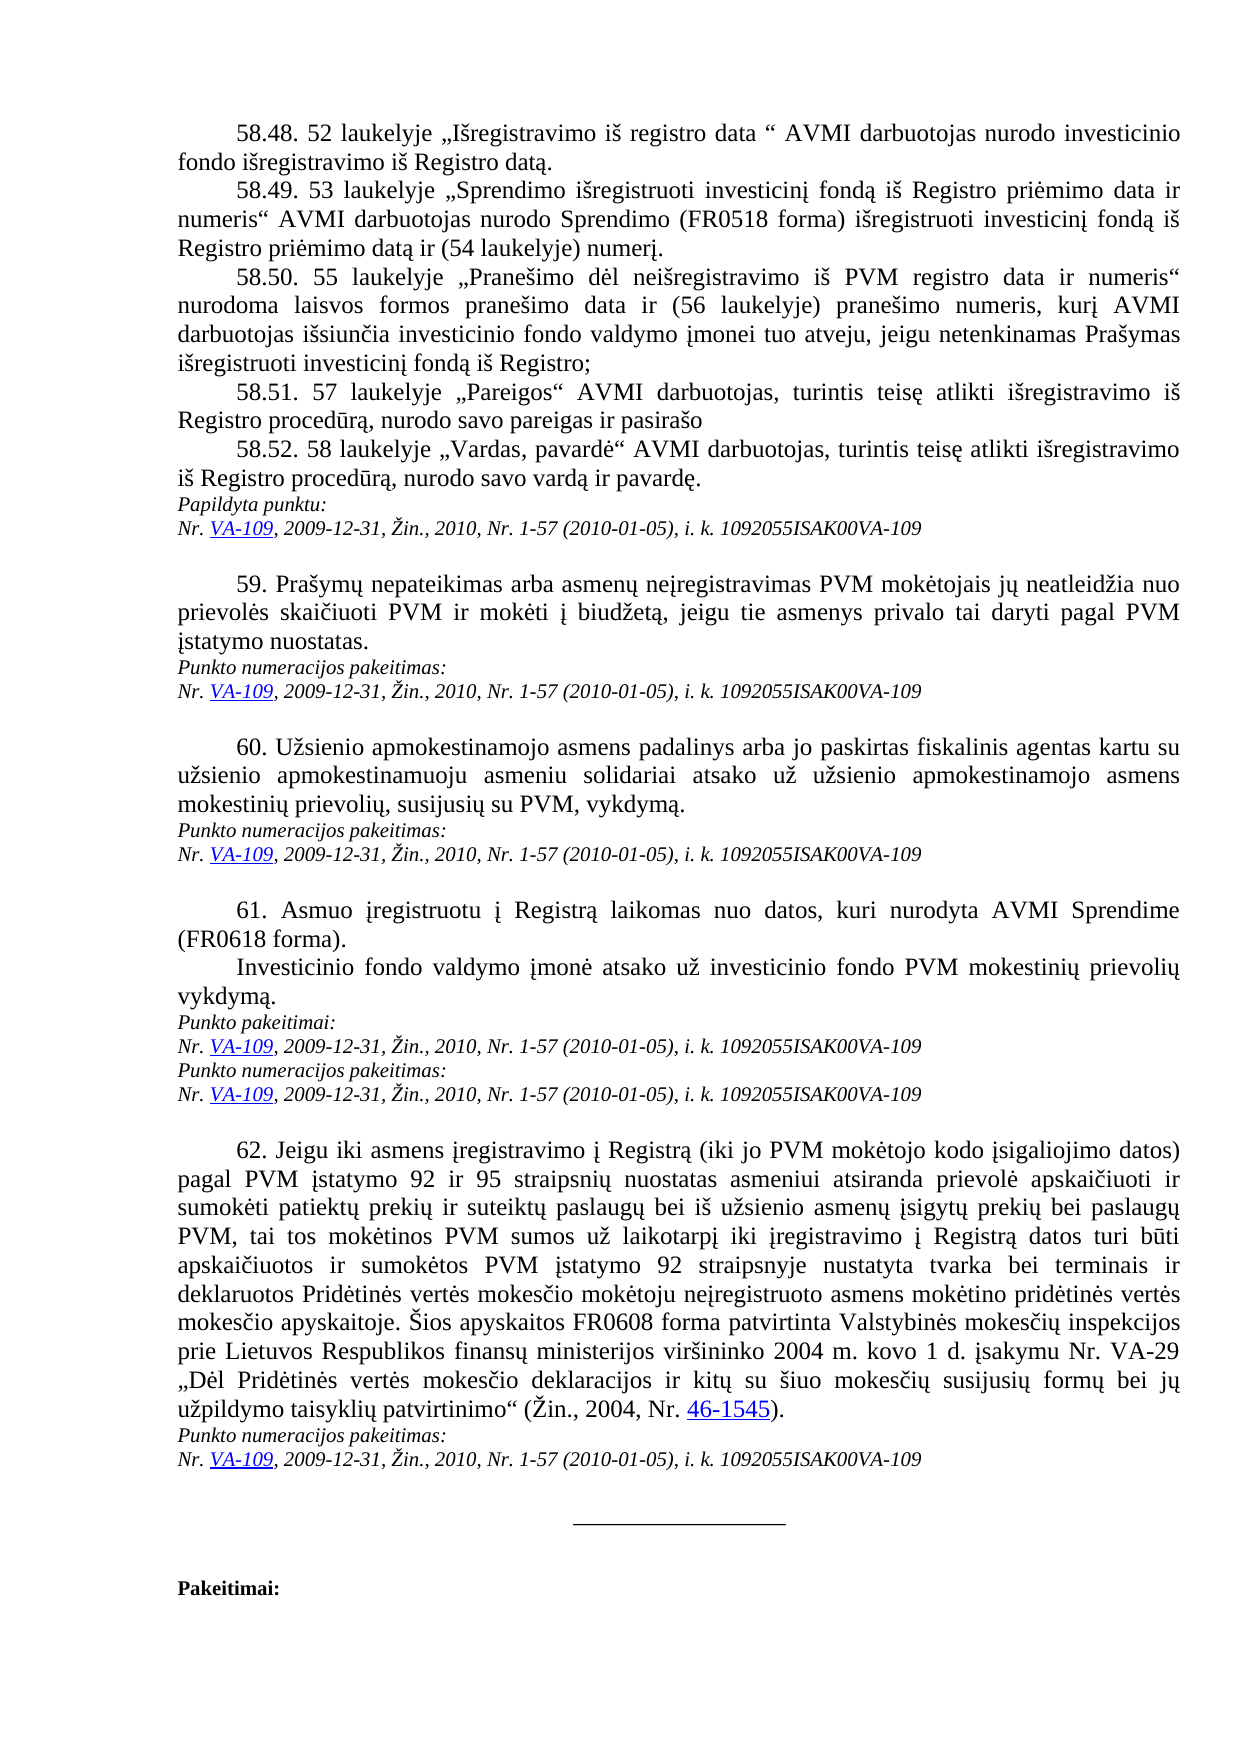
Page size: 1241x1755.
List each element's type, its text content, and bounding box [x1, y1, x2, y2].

text 58.51. 57 laukelyje „Pareigos“ AVMI darbuotojas, turintis teisę atlikti išregistravimo iš Registro procedūrą, nurodo savo pareigas ir pasirašo [177, 377, 1181, 434]
text Nr. VA-109, 2009-12-31, Žin., 2010, Nr. 1-57 (2010-01-05), i. k. 1092055ISAK00VA-109 [177, 679, 1181, 703]
text 61. Asmuo įregistruotu į Registrą laikomas nuo datos, kuri nurodyta AVMI Sprendime (FR0618 forma). [177, 895, 1181, 952]
text Punkto numeracijos pakeitimas: [177, 818, 1181, 842]
text Nr. VA-109, 2009-12-31, Žin., 2010, Nr. 1-57 (2010-01-05), i. k. 1092055ISAK00VA-109 [177, 516, 1181, 540]
text Punkto pakeitimai: [177, 1010, 1181, 1034]
text 62. Jeigu iki asmens įregistravimo į Registrą (iki jo PVM mokėtojo kodo įsigaliojimo datos) pagal PVM įstatymo 92 ir 95 straipsnių nuostatas asmeniui atsiranda prievolė apskaičiuoti ir sumokėti patiektų prekių ir suteiktų paslaugų bei iš užsienio asmenų įsigytų prekių bei paslaugų PVM, tai tos mokėtinos PVM sumos už laikotarpį iki įregistravimo į Registrą datos turi būti apskaičiuotos ir sumokėtos PVM įstatymo 92 straipsnyje nustatyta tvarka bei terminais ir deklaruotos Pridėtinės vertės mokesčio mokėtoju neįregistruoto asmens mokėtino pridėtinės vertės mokesčio apyskaitoje. Šios apyskaitos FR0608 forma patvirtinta Valstybinės mokesčių inspekcijos prie Lietuvos Respublikos finansų ministerijos viršininko 2004 m. kovo 1 d. įsakymu Nr. VA-29 „Dėl Pridėtinės vertės mokesčio deklaracijos ir kitų su šiuo mokesčių susijusių formų bei jų užpildymo taisyklių patvirtinimo“ (Žin., 2004, Nr. 46-1545). [177, 1135, 1181, 1422]
text 60. Užsienio apmokestinamojo asmens padalinys arba jo paskirtas fiskalinis agentas kartu su užsienio apmokestinamuoju asmeniu solidariai atsako už užsienio apmokestinamojo asmens mokestinių prievolių, susijusių su PVM, vykdymą. [177, 732, 1181, 818]
text 58.50. 55 laukelyje „Pranešimo dėl neišregistravimo iš PVM registro data ir numeris“ nurodoma laisvos formos pranešimo data ir (56 laukelyje) pranešimo numeris, kurį AVMI darbuotojas išsiunčia investicinio fondo valdymo įmonei tuo atveju, jeigu netenkinamas Prašymas išregistruoti investicinį fondą iš Registro; [177, 262, 1181, 377]
text 59. Prašymų nepateikimas arba asmenų neįregistravimas PVM mokėtojais jų neatleidžia nuo prievolės skaičiuoti PVM ir mokėti į biudžetą, jeigu tie asmenys privalo tai daryti pagal PVM įstatymo nuostatas. [177, 569, 1181, 655]
text Nr. VA-109, 2009-12-31, Žin., 2010, Nr. 1-57 (2010-01-05), i. k. 1092055ISAK00VA-109 [177, 1034, 1181, 1058]
text 58.48. 52 laukelyje „Išregistravimo iš registro data “ AVMI darbuotojas nurodo investicinio fondo išregistravimo iš Registro datą. [177, 118, 1181, 176]
text Nr. VA-109, 2009-12-31, Žin., 2010, Nr. 1-57 (2010-01-05), i. k. 1092055ISAK00VA-109 [177, 842, 1181, 866]
text Investicinio fondo valdymo įmonė atsako už investicinio fondo PVM mokestinių prievolių vykdymą. [177, 952, 1181, 1010]
text Punkto numeracijos pakeitimas: [177, 1422, 1181, 1447]
text 58.52. 58 laukelyje „Vardas, pavardė“ AVMI darbuotojas, turintis teisę atlikti išregistravimo iš Registro procedūrą, nurodo savo vardą ir pavardę. [177, 434, 1181, 492]
text Papildyta punktu: [177, 492, 1181, 516]
text _________________ [177, 1499, 1181, 1528]
text Punkto numeracijos pakeitimas: [177, 655, 1181, 679]
text 58.49. 53 laukelyje „Sprendimo išregistruoti investicinį fondą iš Registro priėmimo data ir numeris“ AVMI darbuotojas nurodo Sprendimo (FR0518 forma) išregistruoti investicinį fondą iš Registro priėmimo datą ir (54 laukelyje) numerį. [177, 176, 1181, 262]
text Punkto numeracijos pakeitimas: [177, 1058, 1181, 1082]
text Nr. VA-109, 2009-12-31, Žin., 2010, Nr. 1-57 (2010-01-05), i. k. 1092055ISAK00VA-109 [177, 1447, 1181, 1471]
text Pakeitimai: [177, 1576, 1181, 1600]
text Nr. VA-109, 2009-12-31, Žin., 2010, Nr. 1-57 (2010-01-05), i. k. 1092055ISAK00VA-109 [177, 1082, 1181, 1106]
